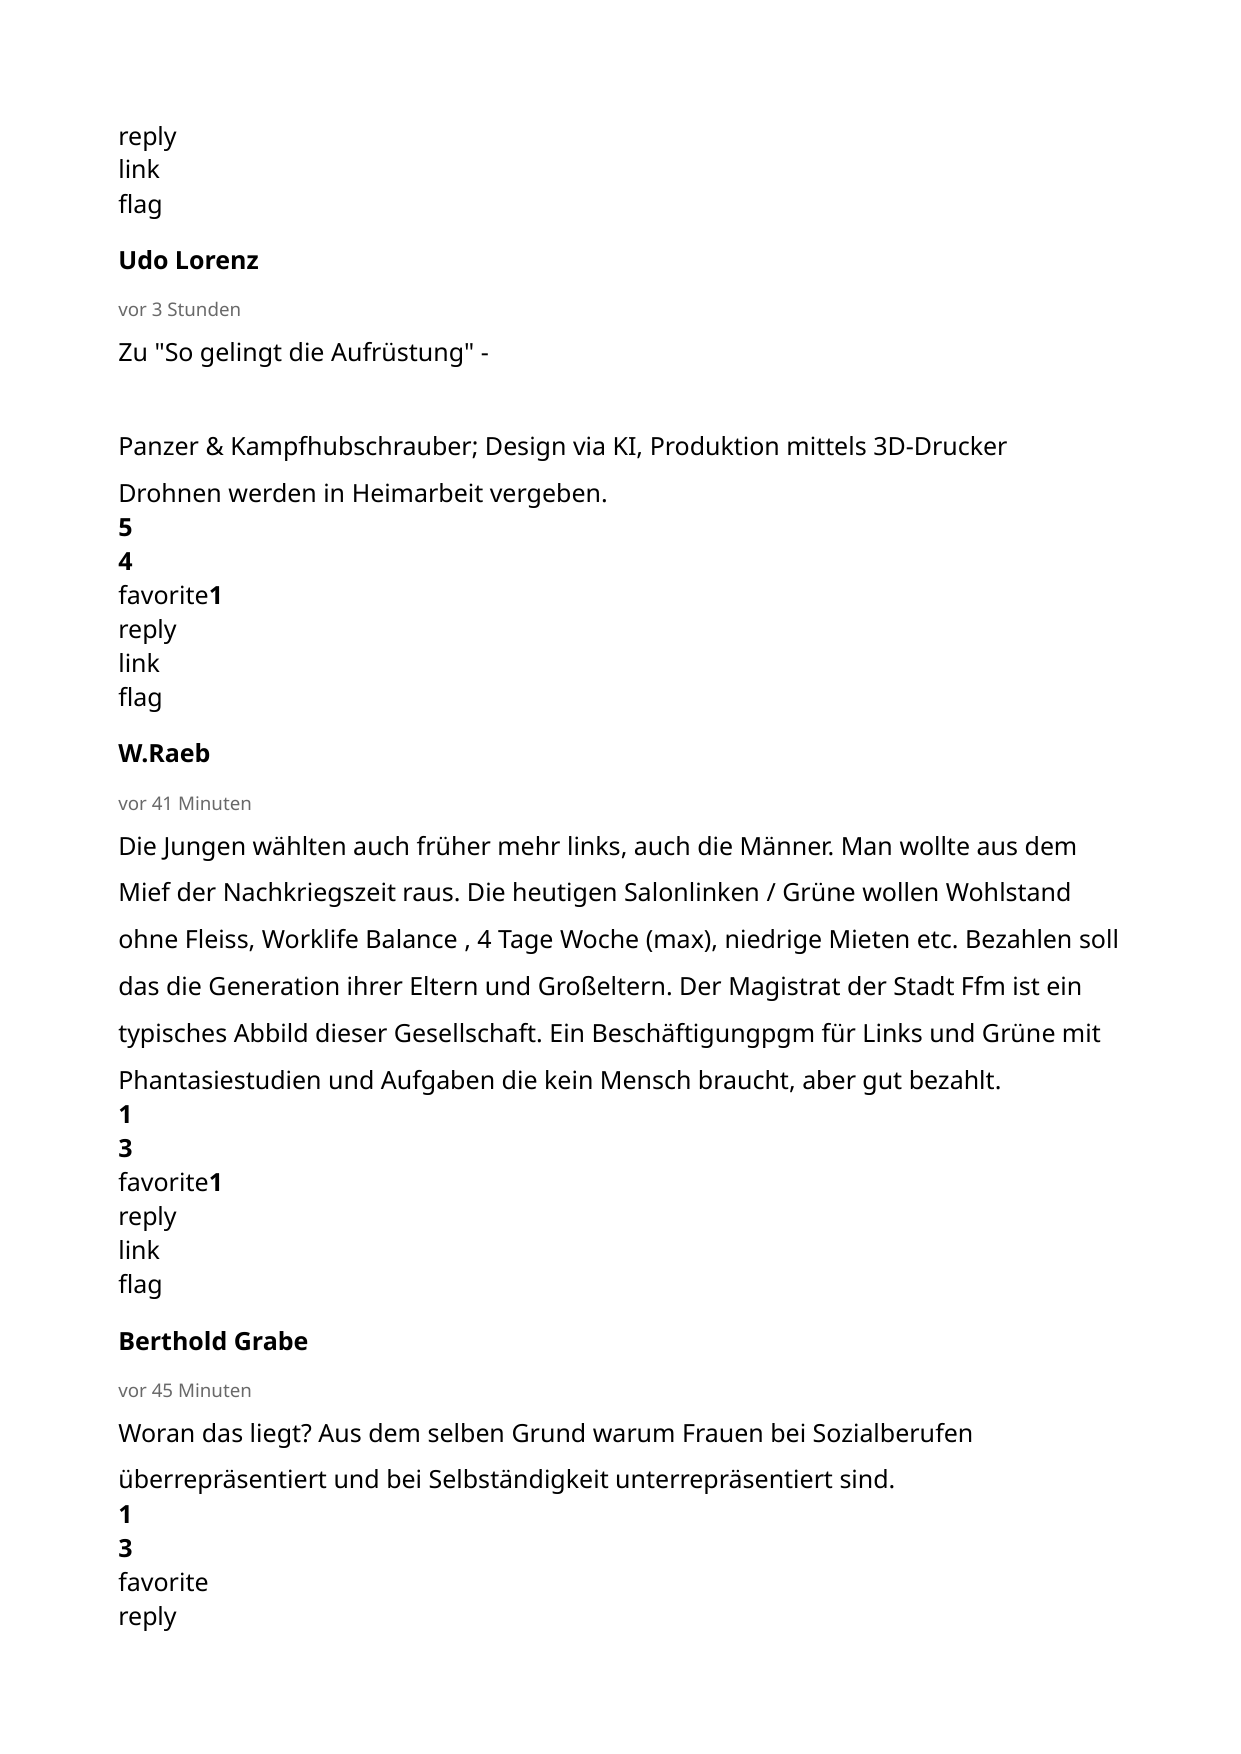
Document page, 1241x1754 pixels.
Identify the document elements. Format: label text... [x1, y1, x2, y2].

text vor 41 Minuten [118, 786, 1122, 815]
text 3 [118, 1530, 1122, 1564]
text reply [118, 1199, 1122, 1233]
text Die Jungen wählten auch früher mehr links, auch die Männer. Man wollte aus dem Mief der Nachkriegszeit raus. Die heutigen Salonlinken / Grüne wollen Wohlstand ohne Fleiss, Worklife Balance , 4 Tage Woche (max), niedrige Mieten etc. Bezahlen soll das die Generation ihrer Eltern und Großeltern. Der Magistrat der Stadt Ffm ist ein typisches Abbild dieser Gesellschaft. Ein Beschäftigungpgm für Links und Grüne mit Phantasiestudien und Aufgaben die kein Mensch braucht, aber gut bezahlt. [118, 815, 1122, 1097]
text link [118, 152, 1122, 186]
text 5 [118, 509, 1122, 543]
text favorite1 [118, 577, 1122, 612]
text flag [118, 680, 1122, 714]
text Berthold Grabe [118, 1317, 1114, 1357]
text link [118, 1233, 1122, 1267]
text reply [118, 118, 1122, 152]
text flag [118, 1267, 1122, 1301]
text 4 [118, 543, 1122, 577]
text 1 [118, 1496, 1122, 1530]
text favorite [118, 1564, 1122, 1598]
text vor 3 Stunden [118, 292, 1122, 322]
text W.Raeb [118, 729, 1114, 770]
text vor 45 Minuten [118, 1373, 1122, 1402]
text favorite1 [118, 1165, 1122, 1199]
text 3 [118, 1131, 1122, 1165]
text Udo Lorenz [118, 236, 1114, 277]
text 1 [118, 1097, 1122, 1131]
text link [118, 646, 1122, 680]
text reply [118, 1598, 1122, 1632]
text flag [118, 186, 1122, 220]
text Woran das liegt? Aus dem selben Grund warum Frauen bei Sozialberufen überrepräsentiert und bei Selbständigkeit unterrepräsentiert sind. [118, 1402, 1122, 1496]
text reply [118, 612, 1122, 646]
text Zu "So gelingt die Aufrüstung" - Panzer & Kampfhubschrauber; Design via KI, Produktion mittels 3D-Drucker Drohnen werden in Heimarbeit vergeben. [118, 322, 1122, 509]
